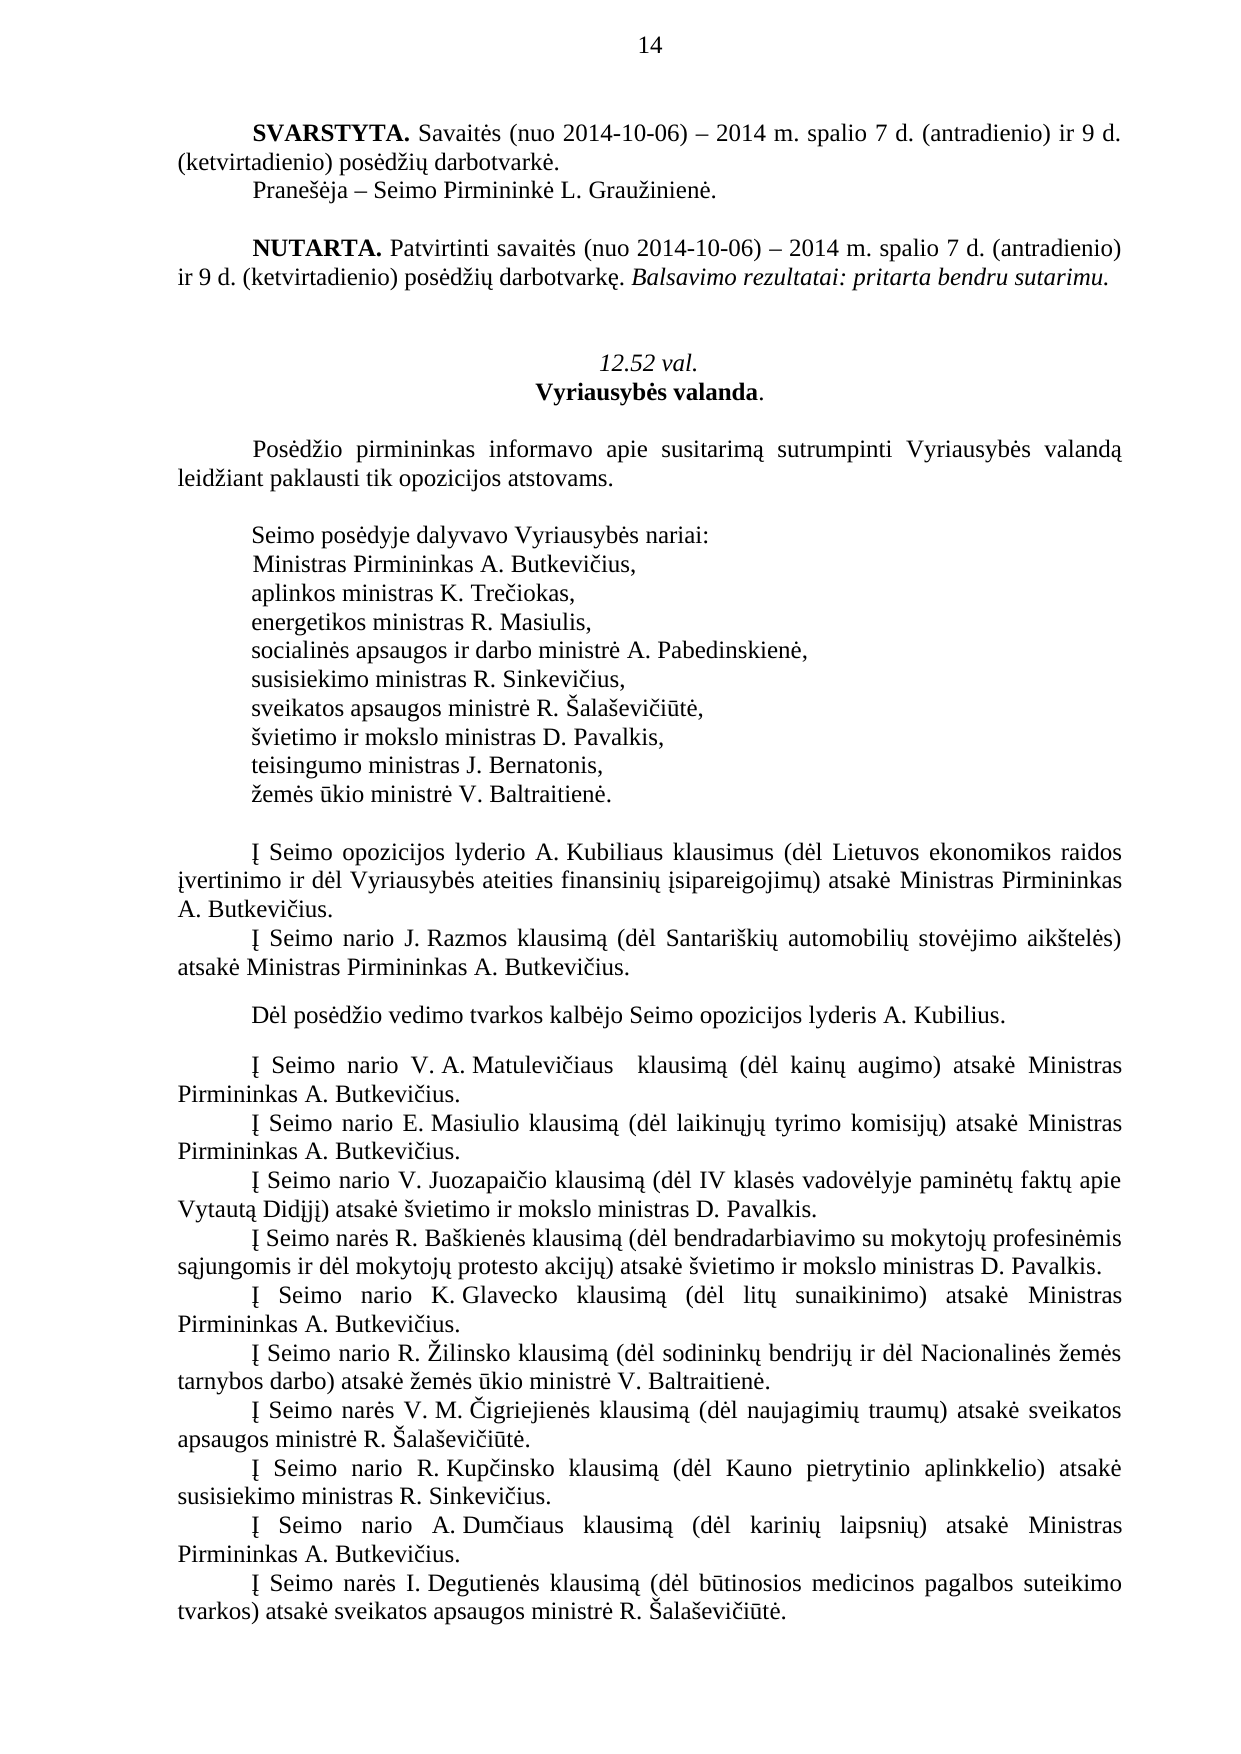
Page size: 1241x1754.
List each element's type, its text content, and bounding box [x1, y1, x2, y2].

text Seimo posėdyje dalyvavo Vyriausybės nariai: [177, 521, 1122, 549]
text Pranešėja – Seimo Pirmininkė L. Graužinienė. [177, 176, 1122, 204]
text Į Seimo narės I. Degutienės klausimą (dėl būtinosios medicinos pagalbos suteikimo tvarkos) atsakė sveikatos apsaugos ministrė R. Šalaševičiūtė. [177, 1568, 1122, 1625]
text Į Seimo nario R. Kupčinsko klausimą (dėl Kauno pietrytinio aplinkkelio) atsakė susisiekimo ministras R. Sinkevičius. [177, 1453, 1122, 1510]
text Į Seimo nario V. Juozapaičio klausimą (dėl IV klasės vadovėlyje paminėtų faktų apie Vytautą Didįjį) atsakė švietimo ir mokslo ministras D. Pavalkis. [177, 1165, 1122, 1223]
text teisingumo ministras J. Bernatonis, [177, 751, 1122, 779]
text švietimo ir mokslo ministras D. Pavalkis, [177, 722, 1122, 751]
text Dėl posėdžio vedimo tvarkos kalbėjo Seimo opozicijos lyderis A. Kubilius. [177, 1000, 1122, 1028]
text aplinkos ministras K. Trečiokas, [177, 578, 1122, 607]
text Į Seimo nario E. Masiulio klausimą (dėl laikinųjų tyrimo komisijų) atsakė Ministras Pirmininkas A. Butkevičius. [177, 1108, 1122, 1165]
text Į Seimo nario V. A. Matulevičiaus klausimą (dėl kainų augimo) atsakė Ministras Pirmininkas A. Butkevičius. [177, 1050, 1122, 1108]
text Į Seimo opozicijos lyderio A. Kubiliaus klausimus (dėl Lietuvos ekonomikos raidos įvertinimo ir dėl Vyriausybės ateities finansinių įsipareigojimų) atsakė Ministras Pirmininkas A. Butkevičius. [177, 837, 1122, 923]
text Į Seimo narės R. Baškienės klausimą (dėl bendradarbiavimo su mokytojų profesinėmis sąjungomis ir dėl mokytojų protesto akcijų) atsakė švietimo ir mokslo ministras D. Pavalkis. [177, 1223, 1122, 1280]
text Į Seimo nario A. Dumčiaus klausimą (dėl karinių laipsnių) atsakė Ministras Pirmininkas A. Butkevičius. [177, 1510, 1122, 1568]
text NUTARTA. Patvirtinti savaitės (nuo 2014-10-06) – 2014 m. spalio 7 d. (antradienio) ir 9 d. (ketvirtadienio) posėdžių darbotvarkę. Balsavimo rezultatai: pritarta bendru sutarimu. [177, 233, 1122, 291]
text susisiekimo ministras R. Sinkevičius, [177, 664, 1122, 693]
text sveikatos apsaugos ministrė R. Šalaševičiūtė, [177, 693, 1122, 722]
text Į Seimo nario K. Glavecko klausimą (dėl litų sunaikinimo) atsakė Ministras Pirmininkas A. Butkevičius. [177, 1280, 1122, 1338]
text Į Seimo narės V. M. Čigriejienės klausimą (dėl naujagimių traumų) atsakė sveikatos apsaugos ministrė R. Šalaševičiūtė. [177, 1395, 1122, 1453]
text Ministras Pirmininkas A. Butkevičius, [252, 549, 1122, 578]
text Posėdžio pirmininkas informavo apie susitarimą sutrumpinti Vyriausybės valandą leidžiant paklausti tik opozicijos atstovams. [177, 434, 1122, 492]
subtitle Vyriausybės valanda. [177, 377, 1122, 406]
text SVARSTYTA. Savaitės (nuo 2014-10-06) – 2014 m. spalio 7 d. (antradienio) ir 9 d. (ketvirtadienio) posėdžių darbotvarkė. [177, 118, 1122, 176]
text energetikos ministras R. Masiulis, [177, 607, 1122, 636]
text Į Seimo nario J. Razmos klausimą (dėl Santariškių automobilių stovėjimo aikštelės) atsakė Ministras Pirmininkas A. Butkevičius. [177, 923, 1122, 981]
text 12.52 val. [177, 348, 1122, 377]
text žemės ūkio ministrė V. Baltraitienė. [177, 779, 1122, 808]
text Į Seimo nario R. Žilinsko klausimą (dėl sodininkų bendrijų ir dėl Nacionalinės žemės tarnybos darbo) atsakė žemės ūkio ministrė V. Baltraitienė. [177, 1338, 1122, 1395]
text socialinės apsaugos ir darbo ministrė A. Pabedinskienė, [177, 636, 1122, 664]
